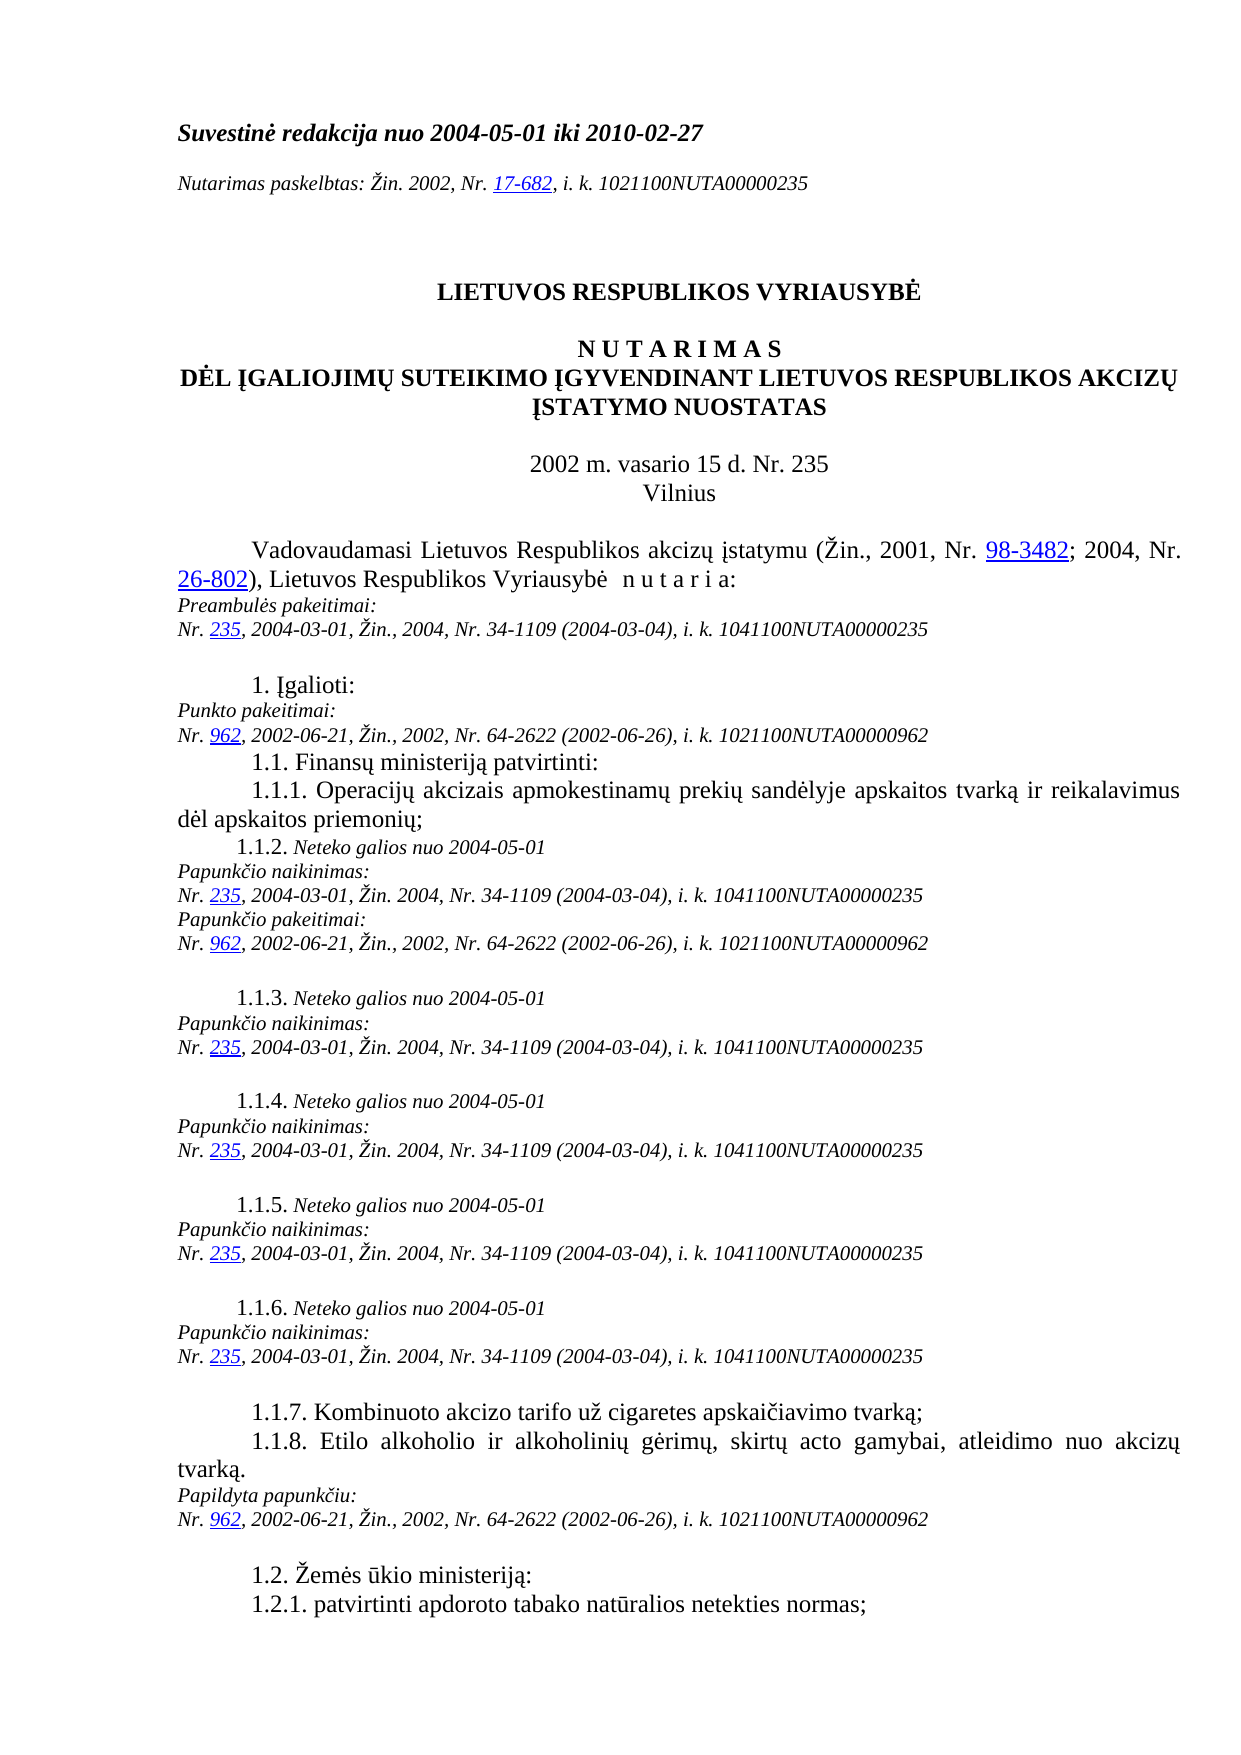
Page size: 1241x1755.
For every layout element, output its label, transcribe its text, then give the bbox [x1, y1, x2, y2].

text Papildyta papunkčiu: [177, 1483, 1181, 1507]
text Nr. 235, 2004-03-01, Žin. 2004, Nr. 34-1109 (2004-03-04), i. k. 1041100NUTA00000235 [177, 1344, 1181, 1368]
text 2002 m. vasario 15 d. Nr. 235 [177, 449, 1181, 478]
text Nr. 962, 2002-06-21, Žin., 2002, Nr. 64-2622 (2002-06-26), i. k. 1021100NUTA00000962 [177, 1507, 1181, 1531]
text 1.1.4. Neteko galios nuo 2004-05-01 [177, 1087, 1181, 1114]
text Nr. 235, 2004-03-01, Žin. 2004, Nr. 34-1109 (2004-03-04), i. k. 1041100NUTA00000235 [177, 1138, 1181, 1162]
text 1.2. Žemės ūkio ministeriją: [177, 1560, 1181, 1589]
text Punkto pakeitimai: [177, 698, 1181, 722]
text Nr. 235, 2004-03-01, Žin. 2004, Nr. 34-1109 (2004-03-04), i. k. 1041100NUTA00000235 [177, 883, 1181, 907]
text Vilnius [177, 478, 1181, 507]
text Preambulės pakeitimai: [177, 593, 1181, 617]
text 1.1.7. Kombinuoto akcizo tarifo už cigaretes apskaičiavimo tvarką; [177, 1397, 1181, 1426]
text 1.1.2. Neteko galios nuo 2004-05-01 [177, 833, 1181, 859]
text Nr. 235, 2004-03-01, Žin. 2004, Nr. 34-1109 (2004-03-04), i. k. 1041100NUTA00000235 [177, 1241, 1181, 1265]
text 1.1.5. Neteko galios nuo 2004-05-01 [177, 1191, 1181, 1217]
text Papunkčio naikinimas: [177, 1320, 1181, 1344]
text 1. Įgalioti: [177, 670, 1181, 698]
text Nr. 962, 2002-06-21, Žin., 2002, Nr. 64-2622 (2002-06-26), i. k. 1021100NUTA00000962 [177, 722, 1181, 747]
text 1.1.1. Operacijų akcizais apmokestinamų prekių sandėlyje apskaitos tvarką ir reikalavimus dėl apskaitos priemonių; [177, 775, 1181, 833]
text Nr. 235, 2004-03-01, Žin., 2004, Nr. 34-1109 (2004-03-04), i. k. 1041100NUTA00000235 [177, 617, 1181, 641]
text Vadovaudamasi Lietuvos Respublikos akcizų įstatymu (Žin., 2001, Nr. 98-3482; 2004, Nr. 26-802), Lietuvos Respublikos Vyriausybė nutaria: [177, 535, 1181, 593]
text 1.1.8. Etilo alkoholio ir alkoholinių gėrimų, skirtų acto gamybai, atleidimo nuo akcizų tvarką. [177, 1426, 1181, 1483]
text Papunkčio naikinimas: [177, 1217, 1181, 1241]
text Nutarimas paskelbtas: Žin. 2002, Nr. 17-682, i. k. 1021100NUTA00000235 [177, 171, 1181, 195]
text 1.2.1. patvirtinti apdoroto tabako natūralios netekties normas; [177, 1589, 1181, 1618]
text N U T A R I M A S [177, 334, 1181, 363]
text 1.1. Finansų ministeriją patvirtinti: [177, 747, 1181, 775]
text Suvestinė redakcija nuo 2004-05-01 iki 2010-02-27 [177, 118, 1181, 147]
text Papunkčio naikinimas: [177, 1011, 1181, 1034]
text Papunkčio naikinimas: [177, 859, 1181, 883]
text 1.1.3. Neteko galios nuo 2004-05-01 [177, 984, 1181, 1011]
text Nr. 962, 2002-06-21, Žin., 2002, Nr. 64-2622 (2002-06-26), i. k. 1021100NUTA00000962 [177, 931, 1181, 955]
text Nr. 235, 2004-03-01, Žin. 2004, Nr. 34-1109 (2004-03-04), i. k. 1041100NUTA00000235 [177, 1034, 1181, 1059]
text LIETUVOS RESPUBLIKOS VYRIAUSYBĖ [177, 277, 1181, 305]
text 1.1.6. Neteko galios nuo 2004-05-01 [177, 1294, 1181, 1320]
text Papunkčio naikinimas: [177, 1114, 1181, 1138]
text DĖL ĮGALIOJIMŲ SUTEIKIMO ĮGYVENDINANT LIETUVOS RESPUBLIKOS AKCIZŲ ĮSTATYMO NUOSTATAS [177, 363, 1181, 420]
text Papunkčio pakeitimai: [177, 907, 1181, 931]
